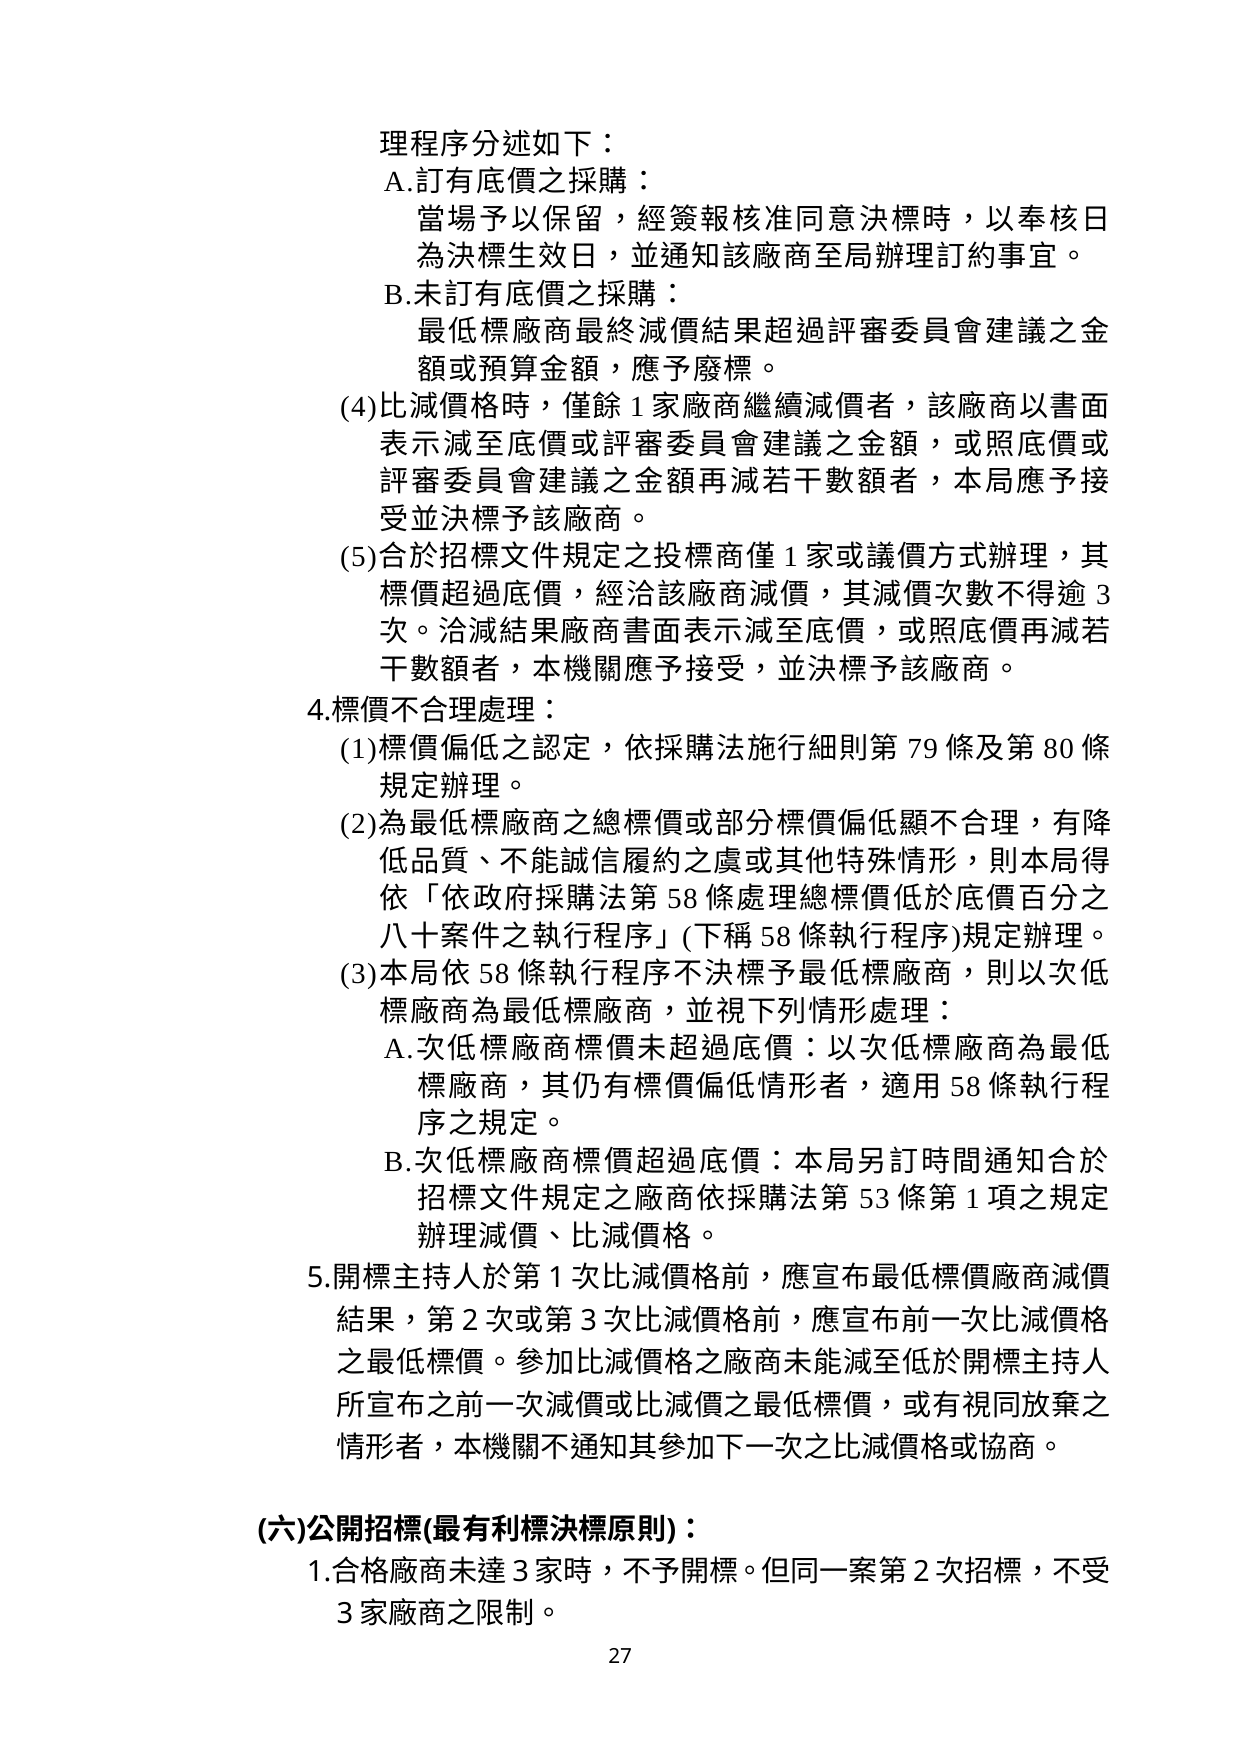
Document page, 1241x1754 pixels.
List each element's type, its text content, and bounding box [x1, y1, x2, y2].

text 最低標廠商最終減價結果超過評審委員會建議之金額或預算金額，應予廢標。 [417, 312, 1110, 387]
text (3)本局依58條執行程序不決標予最低標廠商，則以次低標廠商為最低標廠商，並視下列情形處理： [340, 954, 1110, 1029]
text (4)比減價格時，僅餘1家廠商繼續減價者，該廠商以書面表示減至底價或評審委員會建議之金額，或照底價或評審委員會建議之金額再減若干數額者，本局應予接受並決標予該廠商。 [340, 387, 1110, 537]
text B.未訂有底價之採購： [384, 274, 1110, 312]
text (5)合於招標文件規定之投標商僅1家或議價方式辦理，其標價超過底價，經洽該廠商減價，其減價次數不得逾3次。洽減結果廠商書面表示減至底價，或照底價再減若干數額者，本機關應予接受，並決標予該廠商。 [340, 537, 1110, 687]
text 4.標價不合理處理： [307, 687, 1110, 729]
text (2)為最低標廠商之總標價或部分標價偏低顯不合理，有降低品質、不能誠信履約之虞或其他特殊情形，則本局得依「依政府採購法第58條處理總標價低於底價百分之八十案件之執行程序」(下稱58條執行程序)規定辦理。 [340, 804, 1110, 954]
text A.次低標廠商標價未超過底價：以次低標廠商為最低標廠商，其仍有標價偏低情形者，適用58條執行程序之規定。 [384, 1029, 1110, 1141]
text 1.合格廠商未達3家時，不予開標。但同一案第2次招標，不受3家廠商之限制。 [307, 1548, 1110, 1632]
text 理程序分述如下： [340, 124, 1110, 162]
list 當場予以保留，經簽報核准同意決標時，以奉核日為決標生效日，並通知該廠商至局辦理訂約事宜。 [416, 199, 1110, 274]
text 5.開標主持人於第1次比減價格前，應宣布最低標價廠商減價結果，第2次或第3次比減價格前，應宣布前一次比減價格之最低標價。參加比減價格之廠商未能減至低於開標主持人所宣布之前一次減價或比減價之最低標價，或有視同放棄之情形者，本機關不通知其參加下一次之比減價格或協商。 [307, 1254, 1110, 1466]
text (1)標價偏低之認定，依採購法施行細則第79條及第80條規定辦理。 [340, 729, 1110, 804]
text B.次低標廠商標價超過底價：本局另訂時間通知合於招標文件規定之廠商依採購法第53條第1項之規定辦理減價、比減價格。 [384, 1141, 1110, 1254]
text A.訂有底價之採購： [384, 162, 1110, 199]
text (六)公開招標(最有利標決標原則)： [257, 1505, 1110, 1548]
